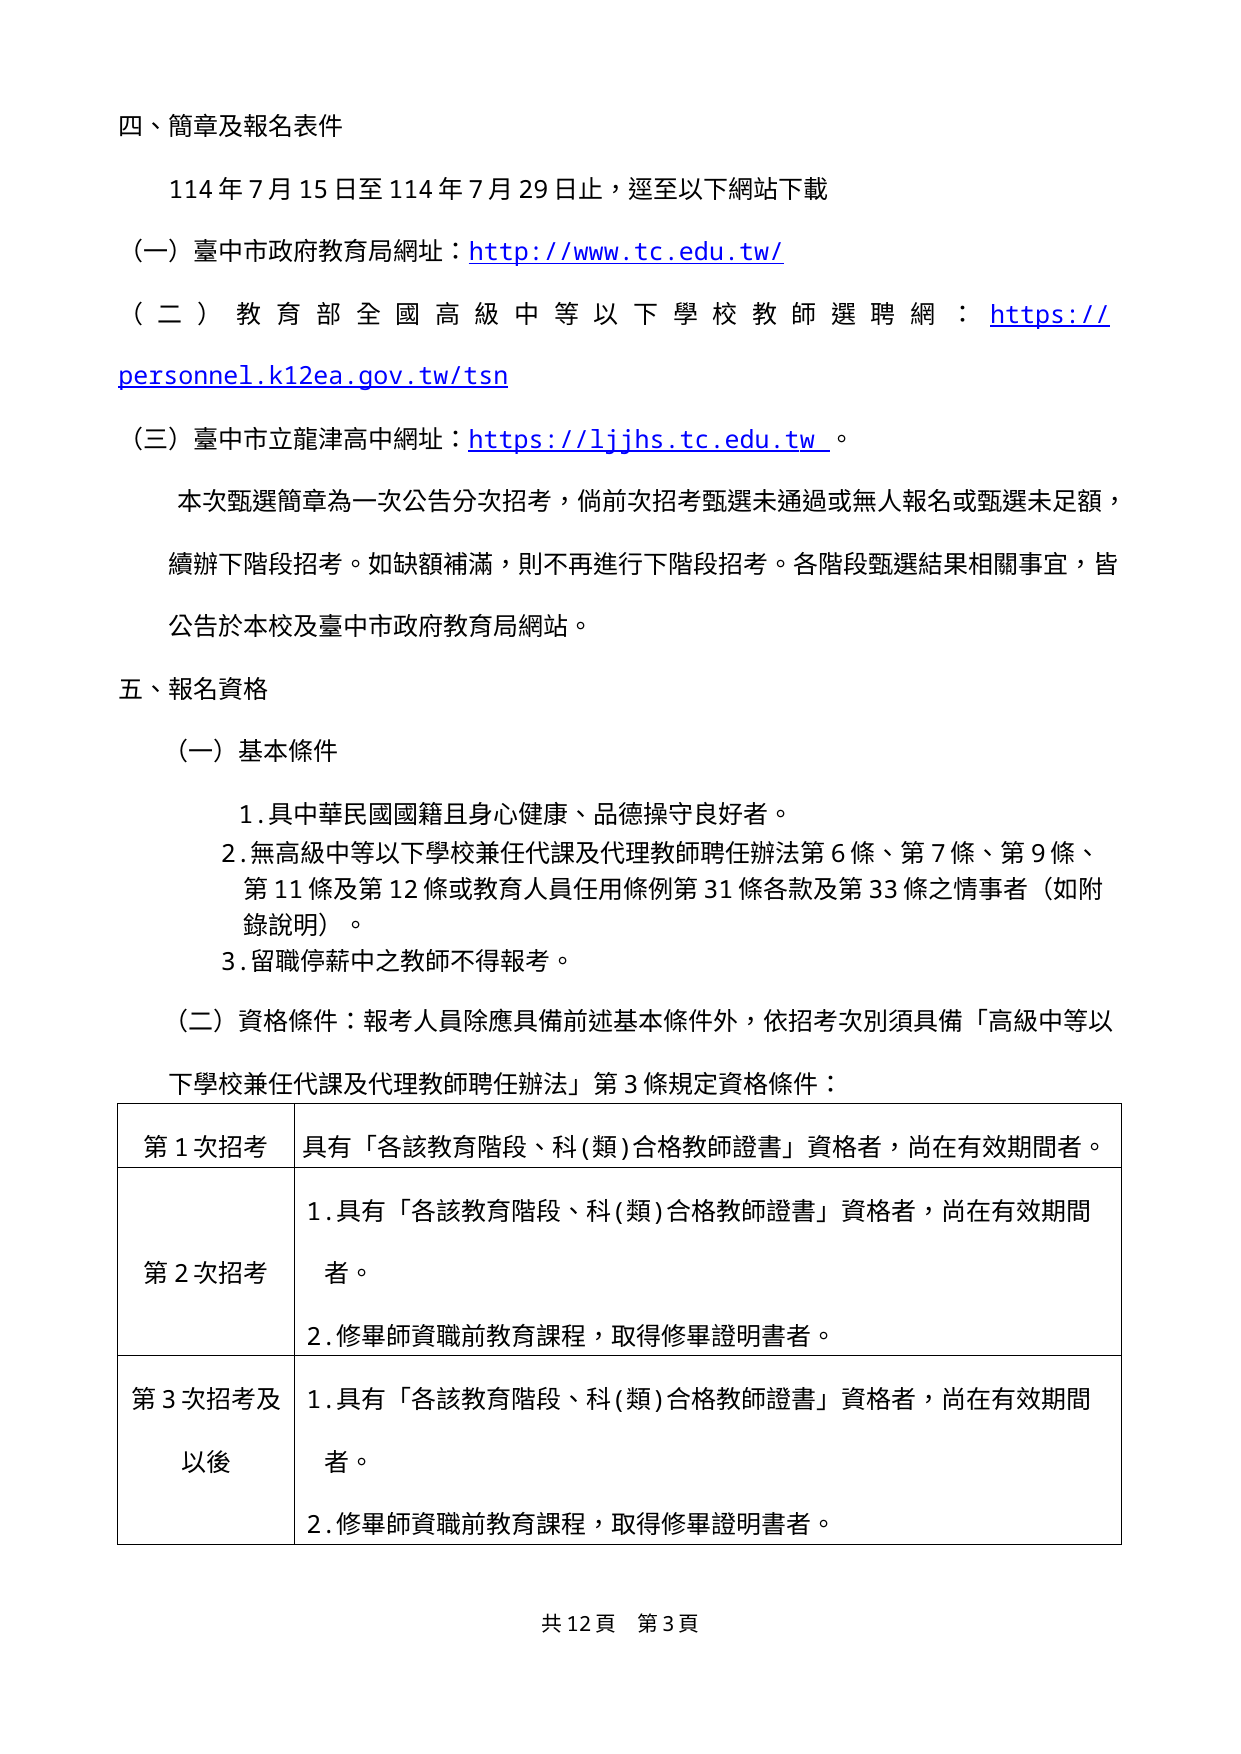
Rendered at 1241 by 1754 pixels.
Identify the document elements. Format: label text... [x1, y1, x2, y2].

table_header 具有「各該教育階段、科(類)合格教師證書」資格者，尚在有效期間者。 [295, 1104, 1121, 1167]
table_cell 第3次招考及以後 [118, 1356, 294, 1544]
table_cell 第2次招考 [118, 1168, 294, 1355]
text 2.無高級中等以下學校兼任代課及代理教師聘任辦法第6條、第7條、第9條、第11條及第12條或教育人員任用條例第31條各款及第33條之情事者（如附錄說明）。 [206, 833, 1122, 942]
text （三）臺中市立龍津高中網址：https://ljjhs.tc.edu.tw 。 [118, 396, 1122, 458]
text 3.留職停薪中之教師不得報考。 [206, 942, 1122, 978]
text （二）資格條件：報考人員除應具備前述基本條件外，依招考次別須具備「高級中等以下學校兼任代課及代理教師聘任辦法」第3條規定資格條件： [118, 978, 1122, 1103]
text （一）基本條件 [118, 708, 1122, 771]
text 四、簡章及報名表件 114年7月15日至114年7月29日止，逕至以下網站下載 [118, 83, 1122, 208]
table_header 第1次招考 [118, 1104, 294, 1167]
text 五、報名資格 [118, 646, 1122, 708]
text 本次甄選簡章為一次公告分次招考，倘前次招考甄選未通過或無人報名或甄選未足額，續辦下階段招考。如缺額補滿，則不再進行下階段招考。各階段甄選結果相關事宜，皆公告於本校及臺中市政府教育局網站。 [168, 458, 1122, 646]
table_cell 1.具有「各該教育階段、科(類)合格教師證書」資格者，尚在有效期間者。 2.修畢師資職前教育課程，取得修畢證明書者。 [295, 1168, 1121, 1355]
text （二）教育部全國高級中等以下學校教師選聘網：https://personnel.k12ea.gov.tw/tsn [118, 271, 1110, 396]
table_cell 1.具有「各該教育階段、科(類)合格教師證書」資格者，尚在有效期間者。 2.修畢師資職前教育課程，取得修畢證明書者。 [295, 1356, 1121, 1544]
text 1.具中華民國國籍且身心健康、品德操守良好者。 [118, 771, 1122, 833]
text （一）臺中市政府教育局網址：http://www.tc.edu.tw/ [118, 208, 1110, 271]
